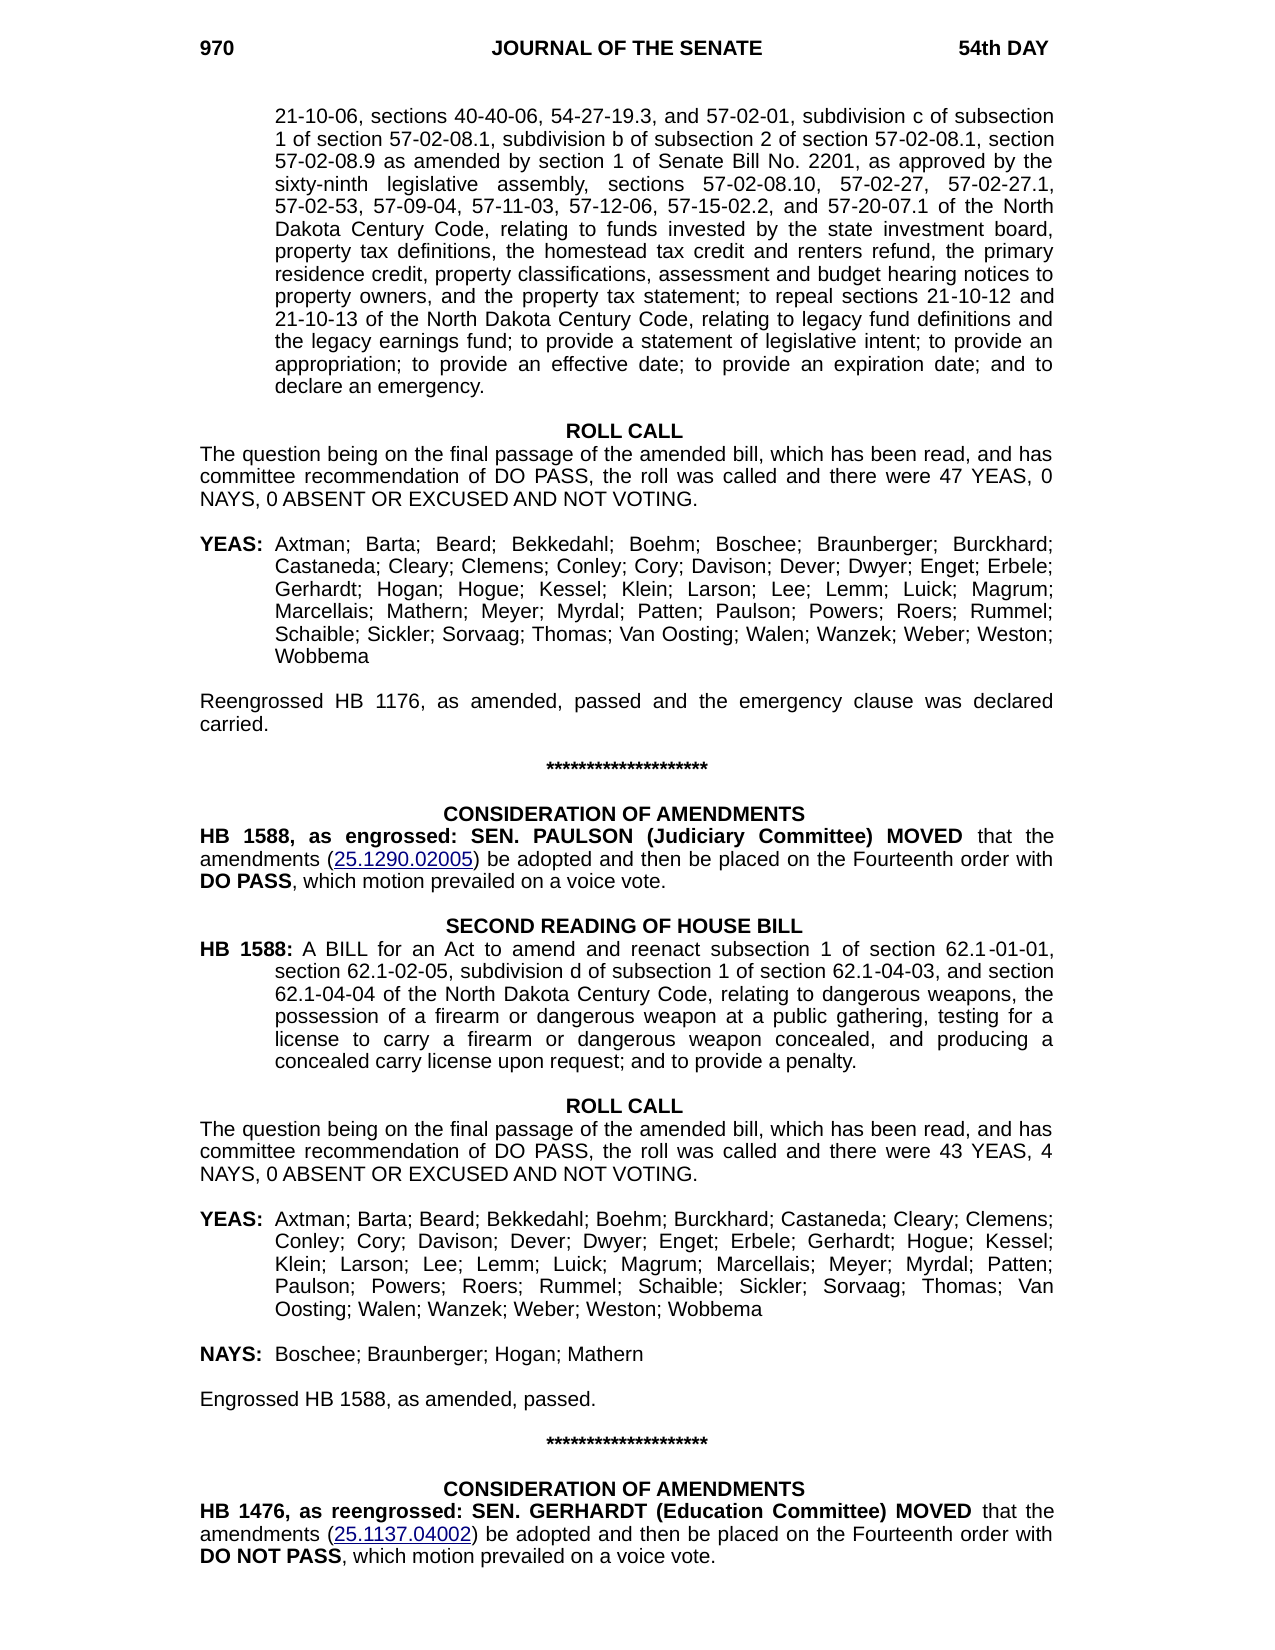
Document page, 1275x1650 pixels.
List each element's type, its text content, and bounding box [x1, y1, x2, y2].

text ROLL CALL [199, 421, 1054, 443]
text ROLL CALL [199, 1096, 1054, 1118]
text ******************** [199, 758, 1054, 781]
title HB 1588: A BILL for an Act to amend and reenact subsection 1 of section 62.1‑01‑01, section 62.1‑02‑05, subdivision d of subsection 1 of section 62.1‑04‑03, and section 62.1‑04‑04 of the North Dakota Century Code, relating to dangerous weapons, the possession of a firearm or dangerous weapon at a public gathering, testing for a license to carry a firearm or dangerous weapon concealed, and producing a concealed carry license upon request; and to provide a penalty. [199, 938, 1054, 1073]
text CONSIDERATION OF AMENDMENTS [199, 1478, 1054, 1501]
text Reengrossed HB 1176, as amended, passed and the emergency clause was declared carried. [199, 691, 1054, 736]
text Engrossed HB 1588, as amended, passed. [199, 1388, 1054, 1411]
text SECOND READING OF HOUSE BILL [199, 916, 1054, 938]
title 21‑10‑06, sections 40‑40‑06, 54‑27‑19.3, and 57‑02‑01, subdivision c of subsection 1 of section 57‑02‑08.1, subdivision b of subsection 2 of section 57‑02‑08.1, section 57‑02‑08.9 as amended by section 1 of Senate Bill No. 2201, as approved by the sixty-ninth legislative assembly, sections 57‑02‑08.10, 57‑02‑27, 57‑02‑27.1, 57‑02‑53, 57‑09‑04, 57‑11‑03, 57‑12‑06, 57‑15‑02.2, and 57‑20‑07.1 of the North Dakota Century Code, relating to funds invested by the state investment board, property tax definitions, the homestead tax credit and renters refund, the primary residence credit, property classifications, assessment and budget hearing notices to property owners, and the property tax statement; to repeal sections 21‑10‑12 and 21‑10‑13 of the North Dakota Century Code, relating to legacy fund definitions and the legacy earnings fund; to provide a statement of legislative intent; to provide an appropriation; to provide an effective date; to provide an expiration date; and to declare an emergency. [199, 106, 1054, 398]
title NAYS: Boschee; Braunberger; Hogan; Mathern [199, 1343, 1054, 1366]
title YEAS: Axtman; Barta; Beard; Bekkedahl; Boehm; Burckhard; Castaneda; Cleary; Clemens; Conley; Cory; Davison; Dever; Dwyer; Enget; Erbele; Gerhardt; Hogue; Kessel; Klein; Larson; Lee; Lemm; Luick; Magrum; Marcellais; Meyer; Myrdal; Patten; Paulson; Powers; Roers; Rummel; Schaible; Sickler; Sorvaag; Thomas; Van Oosting; Walen; Wanzek; Weber; Weston; Wobbema [199, 1208, 1054, 1321]
text [0, 0, 118, 42]
text The question being on the final passage of the amended bill, which has been read, and has committee recommendation of DO PASS, the roll was called and there were 43 YEAS, 4 NAYS, 0 ABSENT OR EXCUSED AND NOT VOTING. [199, 1118, 1054, 1186]
text HB 1476, as reengrossed: SEN. GERHARDT (Education Committee) MOVED that the amendments (25.1137.04002) be adopted and then be placed on the Fourteenth order with DO NOT PASS, which motion prevailed on a voice vote. [199, 1501, 1054, 1568]
subtitle Page 970 [9, 9, 109, 33]
text CONSIDERATION OF AMENDMENTS [199, 803, 1054, 826]
text ******************** [199, 1433, 1054, 1456]
title YEAS: Axtman; Barta; Beard; Bekkedahl; Boehm; Boschee; Braunberger; Burckhard; Castaneda; Cleary; Clemens; Conley; Cory; Davison; Dever; Dwyer; Enget; Erbele; Gerhardt; Hogan; Hogue; Kessel; Klein; Larson; Lee; Lemm; Luick; Magrum; Marcellais; Mathern; Meyer; Myrdal; Patten; Paulson; Powers; Roers; Rummel; Schaible; Sickler; Sorvaag; Thomas; Van Oosting; Walen; Wanzek; Weber; Weston; Wobbema [199, 533, 1054, 668]
text HB 1588, as engrossed: SEN. PAULSON (Judiciary Committee) MOVED that the amendments (25.1290.02005) be adopted and then be placed on the Fourteenth order with DO PASS, which motion prevailed on a voice vote. [199, 826, 1054, 893]
text The question being on the final passage of the amended bill, which has been read, and has committee recommendation of DO PASS, the roll was called and there were 47 YEAS, 0 NAYS, 0 ABSENT OR EXCUSED AND NOT VOTING. [199, 443, 1054, 511]
